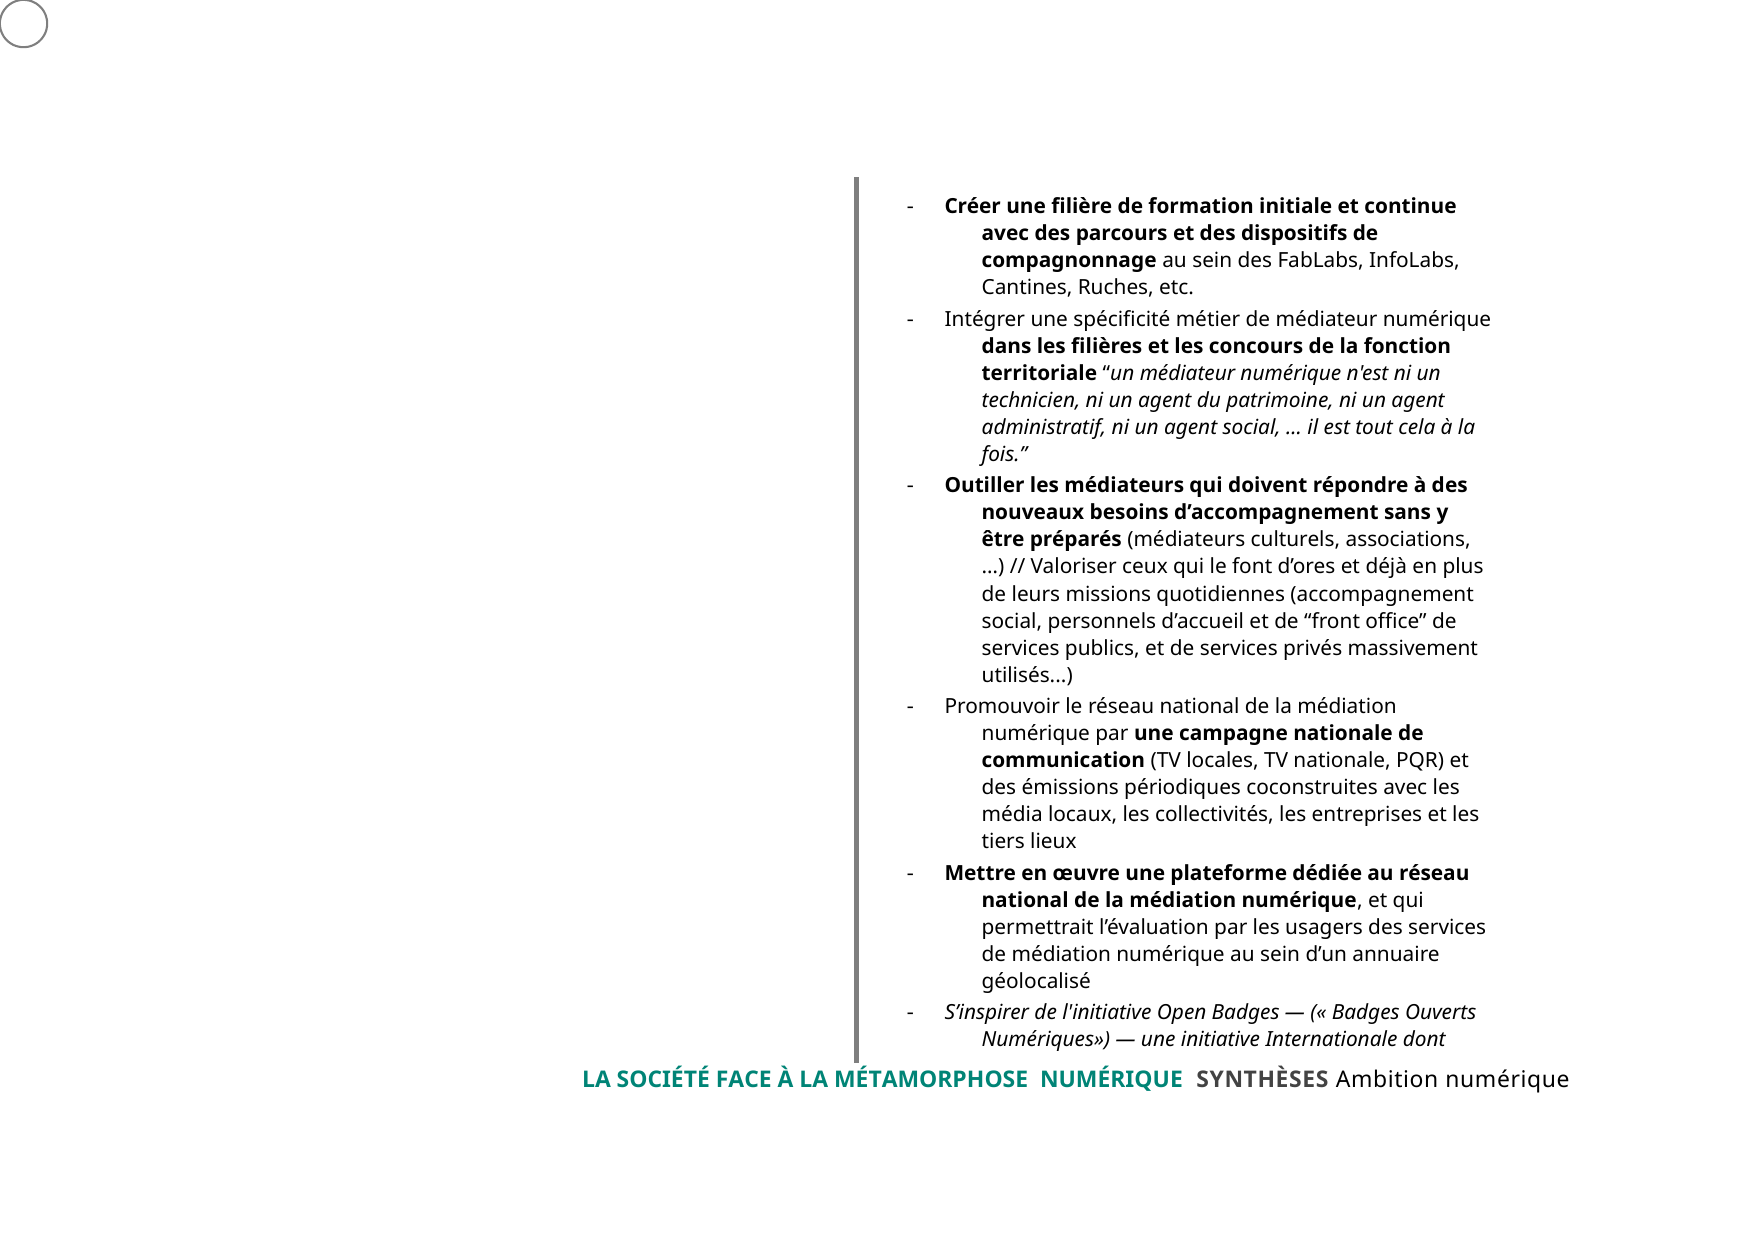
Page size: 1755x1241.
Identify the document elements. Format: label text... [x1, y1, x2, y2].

table_cell Créer une filière de formation initiale et continue avec des parcours et des dispositifs de compagnonnage au sein des FabLabs, InfoLabs, Cantines, Ruches, etc. Intégrer une spécificité métier de médiateur numérique dans les filières et les concours de la fonction territoriale “un médiateur numérique n'est ni un technicien, ni un agent du patrimoine, ni un agent administratif, ni un agent social, ... il est tout cela à la fois.” Outiller les médiateurs qui doivent répondre à des nouveaux besoins d’accompagnement sans y être préparés (médiateurs culturels, associations, …) // Valoriser ceux qui le font d’ores et déjà en plus de leurs missions quotidiennes (accompagnement social, personnels d’accueil et de “front office” de services publics, et de services privés massivement utilisés...) Promouvoir le réseau national de la médiation numérique par une campagne nationale de communication (TV locales, TV nationale, PQR) et des émissions périodiques coconstruites avec les média locaux, les collectivités, les entreprises et les tiers lieux Mettre en œuvre une plateforme dédiée au réseau national de la médiation numérique, et qui permettrait l’évaluation par les usagers des services de médiation numérique au sein d’un annuaire géolocalisé S’inspirer de l'initiative Open Badges — (« Badges Ouverts Numériques») — une initiative Internationale dont [859, 177, 1506, 1063]
table_cell [207, 177, 854, 1063]
